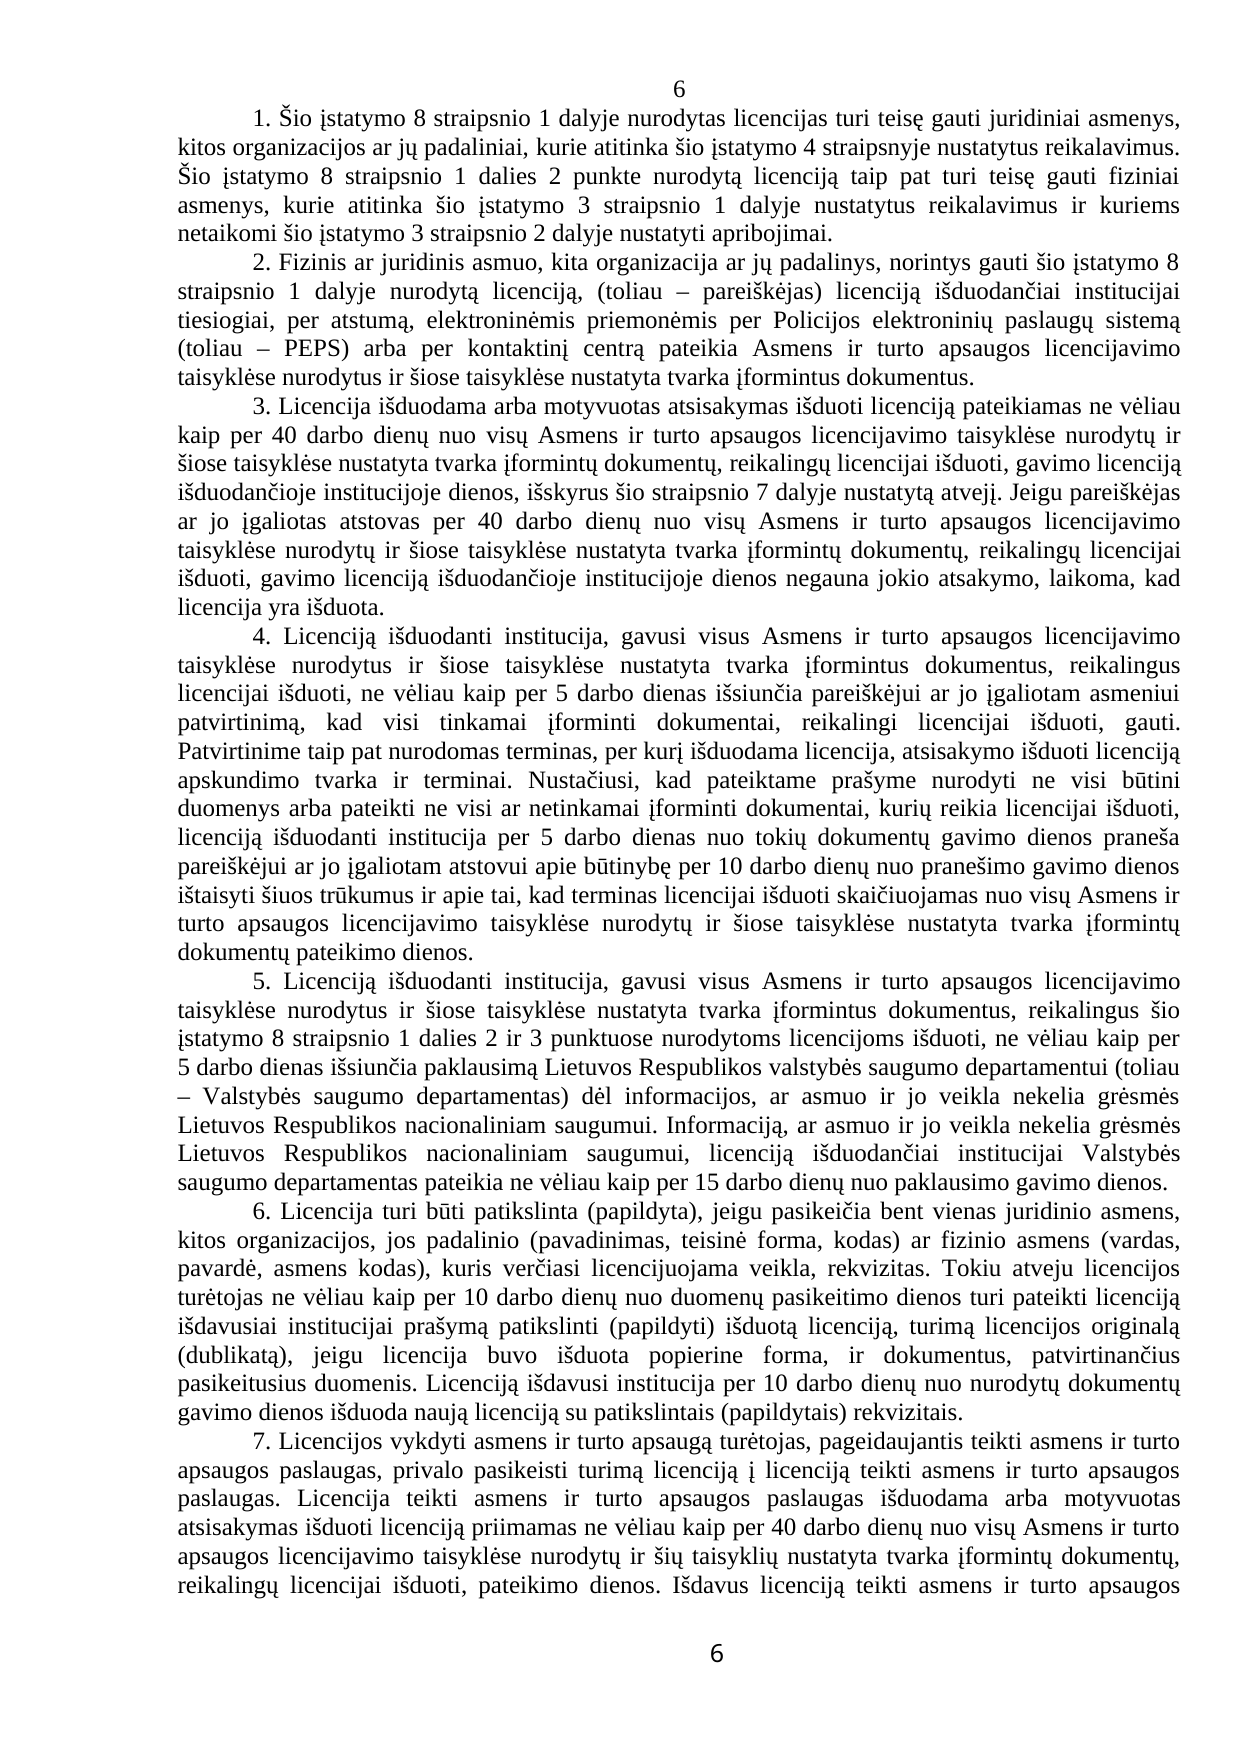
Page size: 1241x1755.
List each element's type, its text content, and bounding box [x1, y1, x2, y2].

text 5. Licenciją išduodanti institucija, gavusi visus Asmens ir turto apsaugos licencijavimo taisyklėse nurodytus ir šiose taisyklėse nustatyta tvarka įformintus dokumentus, reikalingus šio įstatymo 8 straipsnio 1 dalies 2 ir 3 punktuose nurodytoms licencijoms išduoti, ne vėliau kaip per 5 darbo dienas išsiunčia paklausimą Lietuvos Respublikos valstybės saugumo departamentui (toliau – Valstybės saugumo departamentas) dėl informacijos, ar asmuo ir jo veikla nekelia grėsmės Lietuvos Respublikos nacionaliniam saugumui. Informaciją, ar asmuo ir jo veikla nekelia grėsmės Lietuvos Respublikos nacionaliniam saugumui, licenciją išduodančiai institucijai Valstybės saugumo departamentas pateikia ne vėliau kaip per 15 darbo dienų nuo paklausimo gavimo dienos. [177, 966, 1181, 1196]
text 4. Licenciją išduodanti institucija, gavusi visus Asmens ir turto apsaugos licencijavimo taisyklėse nurodytus ir šiose taisyklėse nustatyta tvarka įformintus dokumentus, reikalingus licencijai išduoti, ne vėliau kaip per 5 darbo dienas išsiunčia pareiškėjui ar jo įgaliotam asmeniui patvirtinimą, kad visi tinkamai įforminti dokumentai, reikalingi licencijai išduoti, gauti. Patvirtinime taip pat nurodomas terminas, per kurį išduodama licencija, atsisakymo išduoti licenciją apskundimo tvarka ir terminai. Nustačiusi, kad pateiktame prašyme nurodyti ne visi būtini duomenys arba pateikti ne visi ar netinkamai įforminti dokumentai, kurių reikia licencijai išduoti, licenciją išduodanti institucija per 5 darbo dienas nuo tokių dokumentų gavimo dienos praneša pareiškėjui ar jo įgaliotam atstovui apie būtinybę per 10 darbo dienų nuo pranešimo gavimo dienos ištaisyti šiuos trūkumus ir apie tai, kad terminas licencijai išduoti skaičiuojamas nuo visų Asmens ir turto apsaugos licencijavimo taisyklėse nurodytų ir šiose taisyklėse nustatyta tvarka įformintų dokumentų pateikimo dienos. [177, 621, 1181, 966]
text 1. Šio įstatymo 8 straipsnio 1 dalyje nurodytas licencijas turi teisę gauti juridiniai asmenys, kitos organizacijos ar jų padaliniai, kurie atitinka šio įstatymo 4 straipsnyje nustatytus reikalavimus. Šio įstatymo 8 straipsnio 1 dalies 2 punkte nurodytą licenciją taip pat turi teisę gauti fiziniai asmenys, kurie atitinka šio įstatymo 3 straipsnio 1 dalyje nustatytus reikalavimus ir kuriems netaikomi šio įstatymo 3 straipsnio 2 dalyje nustatyti apribojimai. [177, 103, 1181, 247]
text 6. Licencija turi būti patikslinta (papildyta), jeigu pasikeičia bent vienas juridinio asmens, kitos organizacijos, jos padalinio (pavadinimas, teisinė forma, kodas) ar fizinio asmens (vardas, pavardė, asmens kodas), kuris verčiasi licencijuojama veikla, rekvizitas. Tokiu atveju licencijos turėtojas ne vėliau kaip per 10 darbo dienų nuo duomenų pasikeitimo dienos turi pateikti licenciją išdavusiai institucijai prašymą patikslinti (papildyti) išduotą licenciją, turimą licencijos originalą (dublikatą), jeigu licencija buvo išduota popierine forma, ir dokumentus, patvirtinančius pasikeitusius duomenis. Licenciją išdavusi institucija per 10 darbo dienų nuo nurodytų dokumentų gavimo dienos išduoda naują licenciją su patikslintais (papildytais) rekvizitais. [177, 1196, 1181, 1426]
text 7. Licencijos vykdyti asmens ir turto apsaugą turėtojas, pageidaujantis teikti asmens ir turto apsaugos paslaugas, privalo pasikeisti turimą licenciją į licenciją teikti asmens ir turto apsaugos paslaugas. Licencija teikti asmens ir turto apsaugos paslaugas išduodama arba motyvuotas atsisakymas išduoti licenciją priimamas ne vėliau kaip per 40 darbo dienų nuo visų Asmens ir turto apsaugos licencijavimo taisyklėse nurodytų ir šių taisyklių nustatyta tvarka įformintų dokumentų, reikalingų licencijai išduoti, pateikimo dienos. Išdavus licenciją teikti asmens ir turto apsaugos [177, 1426, 1181, 1598]
text 2. Fizinis ar juridinis asmuo, kita organizacija ar jų padalinys, norintys gauti šio įstatymo 8 straipsnio 1 dalyje nurodytą licenciją, (toliau – pareiškėjas) licenciją išduodančiai institucijai tiesiogiai, per atstumą, elektroninėmis priemonėmis per Policijos elektroninių paslaugų sistemą (toliau – PEPS) arba per kontaktinį centrą pateikia Asmens ir turto apsaugos licencijavimo taisyklėse nurodytus ir šiose taisyklėse nustatyta tvarka įformintus dokumentus. [177, 247, 1181, 391]
text 3. Licencija išduodama arba motyvuotas atsisakymas išduoti licenciją pateikiamas ne vėliau kaip per 40 darbo dienų nuo visų Asmens ir turto apsaugos licencijavimo taisyklėse nurodytų ir šiose taisyklėse nustatyta tvarka įformintų dokumentų, reikalingų licencijai išduoti, gavimo licenciją išduodančioje institucijoje dienos, išskyrus šio straipsnio 7 dalyje nustatytą atvejį. Jeigu pareiškėjas ar jo įgaliotas atstovas per 40 darbo dienų nuo visų Asmens ir turto apsaugos licencijavimo taisyklėse nurodytų ir šiose taisyklėse nustatyta tvarka įformintų dokumentų, reikalingų licencijai išduoti, gavimo licenciją išduodančioje institucijoje dienos negauna jokio atsakymo, laikoma, kad licencija yra išduota. [177, 391, 1181, 621]
